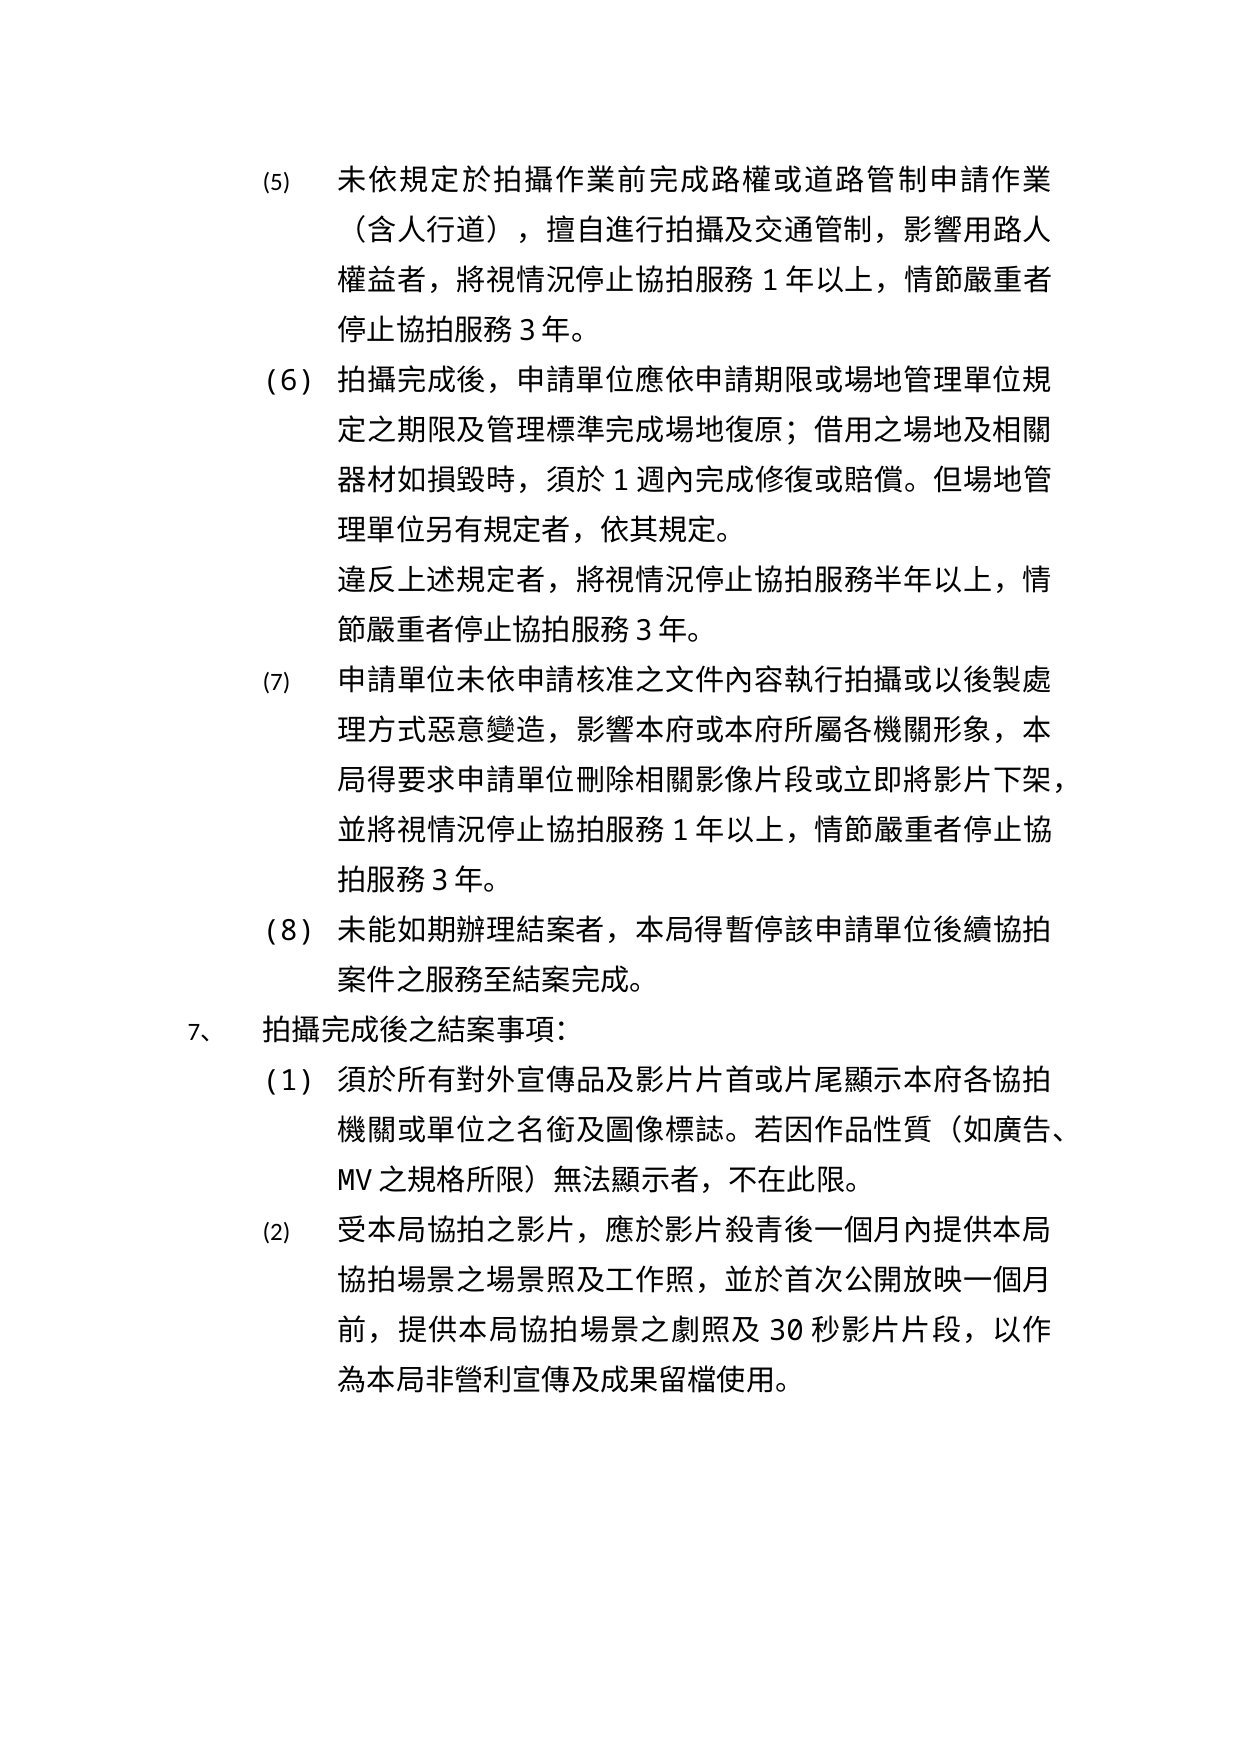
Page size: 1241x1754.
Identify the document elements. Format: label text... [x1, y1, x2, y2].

list 受本局協拍之影片，應於影片殺青後一個月內提供本局協拍場景之場景照及工作照，並於首次公開放映一個月前，提供本局協拍場景之劇照及30秒影片片段，以作為本局非營利宣傳及成果留檔使用。 [262, 1200, 1053, 1400]
list 拍攝完成後，申請單位應依申請期限或場地管理單位規定之期限及管理標準完成場地復原；借用之場地及相關器材如損毀時，須於1週內完成修復或賠償。但場地管理單位另有規定者，依其規定。 [262, 350, 1053, 550]
list 未能如期辦理結案者，本局得暫停該申請單位後續協拍案件之服務至結案完成。 [262, 900, 1053, 1000]
list 未依規定於拍攝作業前完成路權或道路管制申請作業（含人行道），擅自進行拍攝及交通管制，影響用路人權益者，將視情況停止協拍服務1年以上，情節嚴重者停止協拍服務3年。 [262, 150, 1053, 350]
list 拍攝完成後之結案事項： [187, 1000, 1053, 1050]
list 申請單位未依申請核准之文件內容執行拍攝或以後製處理方式惡意變造，影響本府或本府所屬各機關形象，本局得要求申請單位刪除相關影像片段或立即將影片下架，並將視情況停止協拍服務1年以上，情節嚴重者停止協拍服務3年。 [262, 650, 1053, 900]
list 須於所有對外宣傳品及影片片首或片尾顯示本府各協拍機關或單位之名銜及圖像標誌。若因作品性質（如廣告、MV之規格所限）無法顯示者，不在此限。 [262, 1050, 1053, 1200]
list 違反上述規定者，將視情況停止協拍服務半年以上，情節嚴重者停止協拍服務3年。 [337, 550, 1053, 650]
